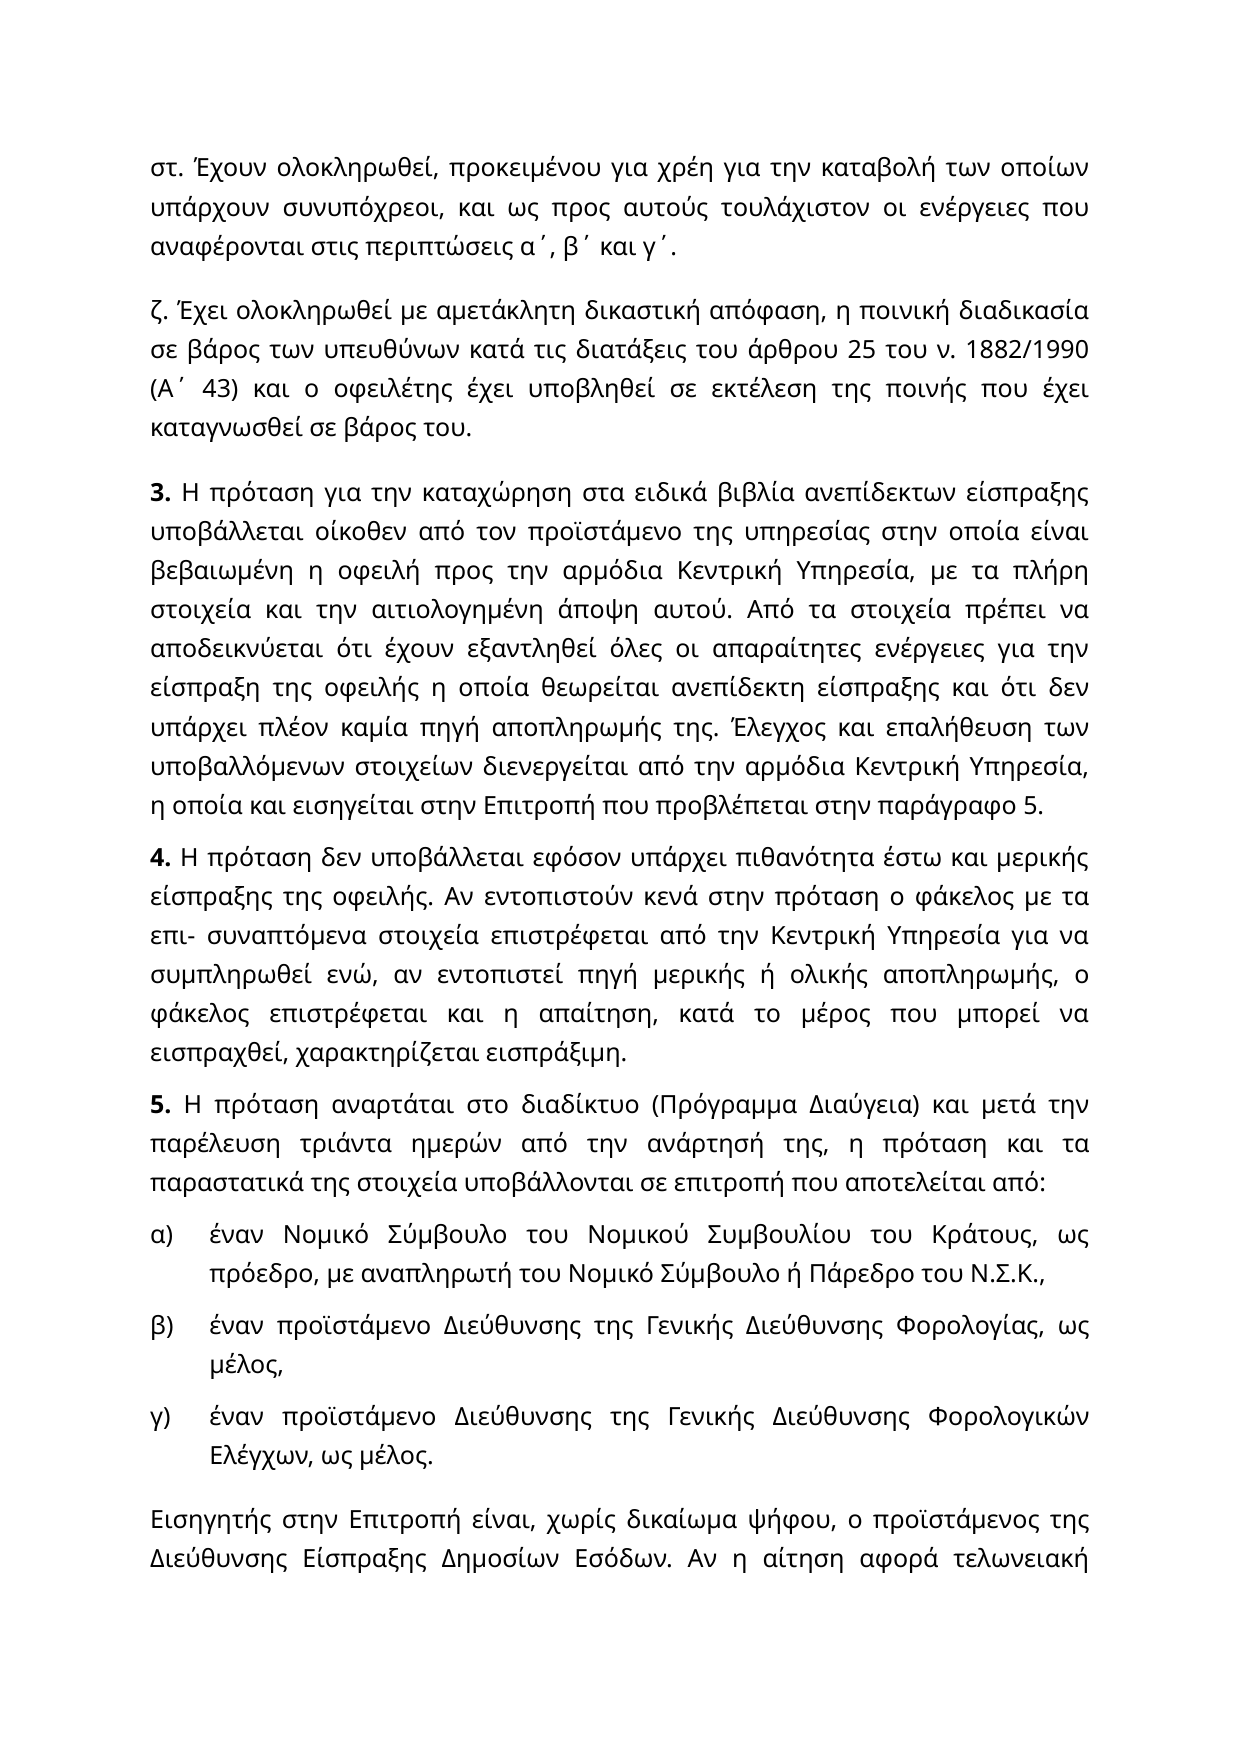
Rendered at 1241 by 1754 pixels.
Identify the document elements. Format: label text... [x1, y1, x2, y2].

list β) έναν προϊστάμενο Διεύθυνσης της Γενικής Διεύθυνσης Φορολογίας, ως μέλος, [150, 1307, 1090, 1381]
text στ. Έχουν ολοκληρωθεί, προκειμένου για χρέη για την καταβολή των οποίων υπάρχουν συνυπόχρεοι, και ως προς αυτούς τουλάχιστον οι ενέργειες που αναφέρονται στις περιπτώσεις α΄, β΄ και γ΄. [150, 150, 1090, 262]
text 5. Η πρόταση αναρτάται στο διαδίκτυο (Πρόγραμμα Διαύγεια) και μετά την παρέλευση τριάντα ημερών από την ανάρτησή της, η πρόταση και τα παραστατικά της στοιχεία υποβάλλονται σε επιτροπή που αποτελείται από: [150, 1087, 1090, 1199]
text ζ. Έχει ολοκληρωθεί με αμετάκλητη δικαστική απόφαση, η ποινική διαδικασία σε βάρος των υπευθύνων κατά τις διατάξεις του άρθρου 25 του ν. 1882/1990 (Α΄ 43) και ο οφειλέτης έχει υποβληθεί σε εκτέλεση της ποινής που έχει καταγνωσθεί σε βάρος του. [150, 292, 1090, 444]
text 3. Η πρόταση για την καταχώρηση στα ειδικά βιβλία ανεπίδεκτων είσπραξης υποβάλλεται οίκοθεν από τον προϊστάμενο της υπηρεσίας στην οποία είναι βεβαιωμένη η οφειλή προς την αρμόδια Κεντρική Υπηρεσία, με τα πλήρη στοιχεία και την αιτιολογημένη άποψη αυτού. Από τα στοιχεία πρέπει να αποδεικνύεται ότι έχουν εξαντληθεί όλες οι απαραίτητες ενέργειες για την είσπραξη της οφειλής η οποία θεωρείται ανεπίδεκτη είσπραξης και ότι δεν υπάρχει πλέον καμία πηγή αποπληρωμής της. Έλεγχος και επαλήθευση των υποβαλλόμενων στοιχείων διενεργείται από την αρμόδια Κεντρική Υπηρεσία, η οποία και εισηγείται στην Επιτροπή που προβλέπεται στην παράγραφο 5. [150, 474, 1090, 822]
list α) έναν Νομικό Σύμβουλο του Νομικού Συμβουλίου του Κράτους, ως πρόεδρο, με αναπληρωτή του Νομικό Σύμβουλο ή Πάρεδρο του Ν.Σ.Κ., [150, 1217, 1090, 1290]
text 4. Η πρόταση δεν υποβάλλεται εφόσον υπάρχει πιθανότητα έστω και μερικής είσπραξης της οφειλής. Αν εντοπιστούν κενά στην πρόταση ο φάκελος με τα επι- συναπτόμενα στοιχεία επιστρέφεται από την Κεντρική Υπηρεσία για να συμπληρωθεί ενώ, αν εντοπιστεί πηγή μερικής ή ολικής αποπληρωμής, ο φάκελος επιστρέφεται και η απαίτηση, κατά το μέρος που μπορεί να εισπραχθεί, χαρακτηρίζεται εισπράξιμη. [150, 839, 1090, 1069]
list γ) έναν προϊστάμενο Διεύθυνσης της Γενικής Διεύθυνσης Φορολογικών Ελέγχων, ως μέλος. [150, 1398, 1090, 1472]
text Εισηγητής στην Επιτροπή είναι, χωρίς δικαίωμα ψήφου, ο προϊστάμενος της Διεύθυνσης Είσπραξης Δημοσίων Εσόδων. Αν η αίτηση αφορά τελωνειακή [150, 1502, 1090, 1575]
